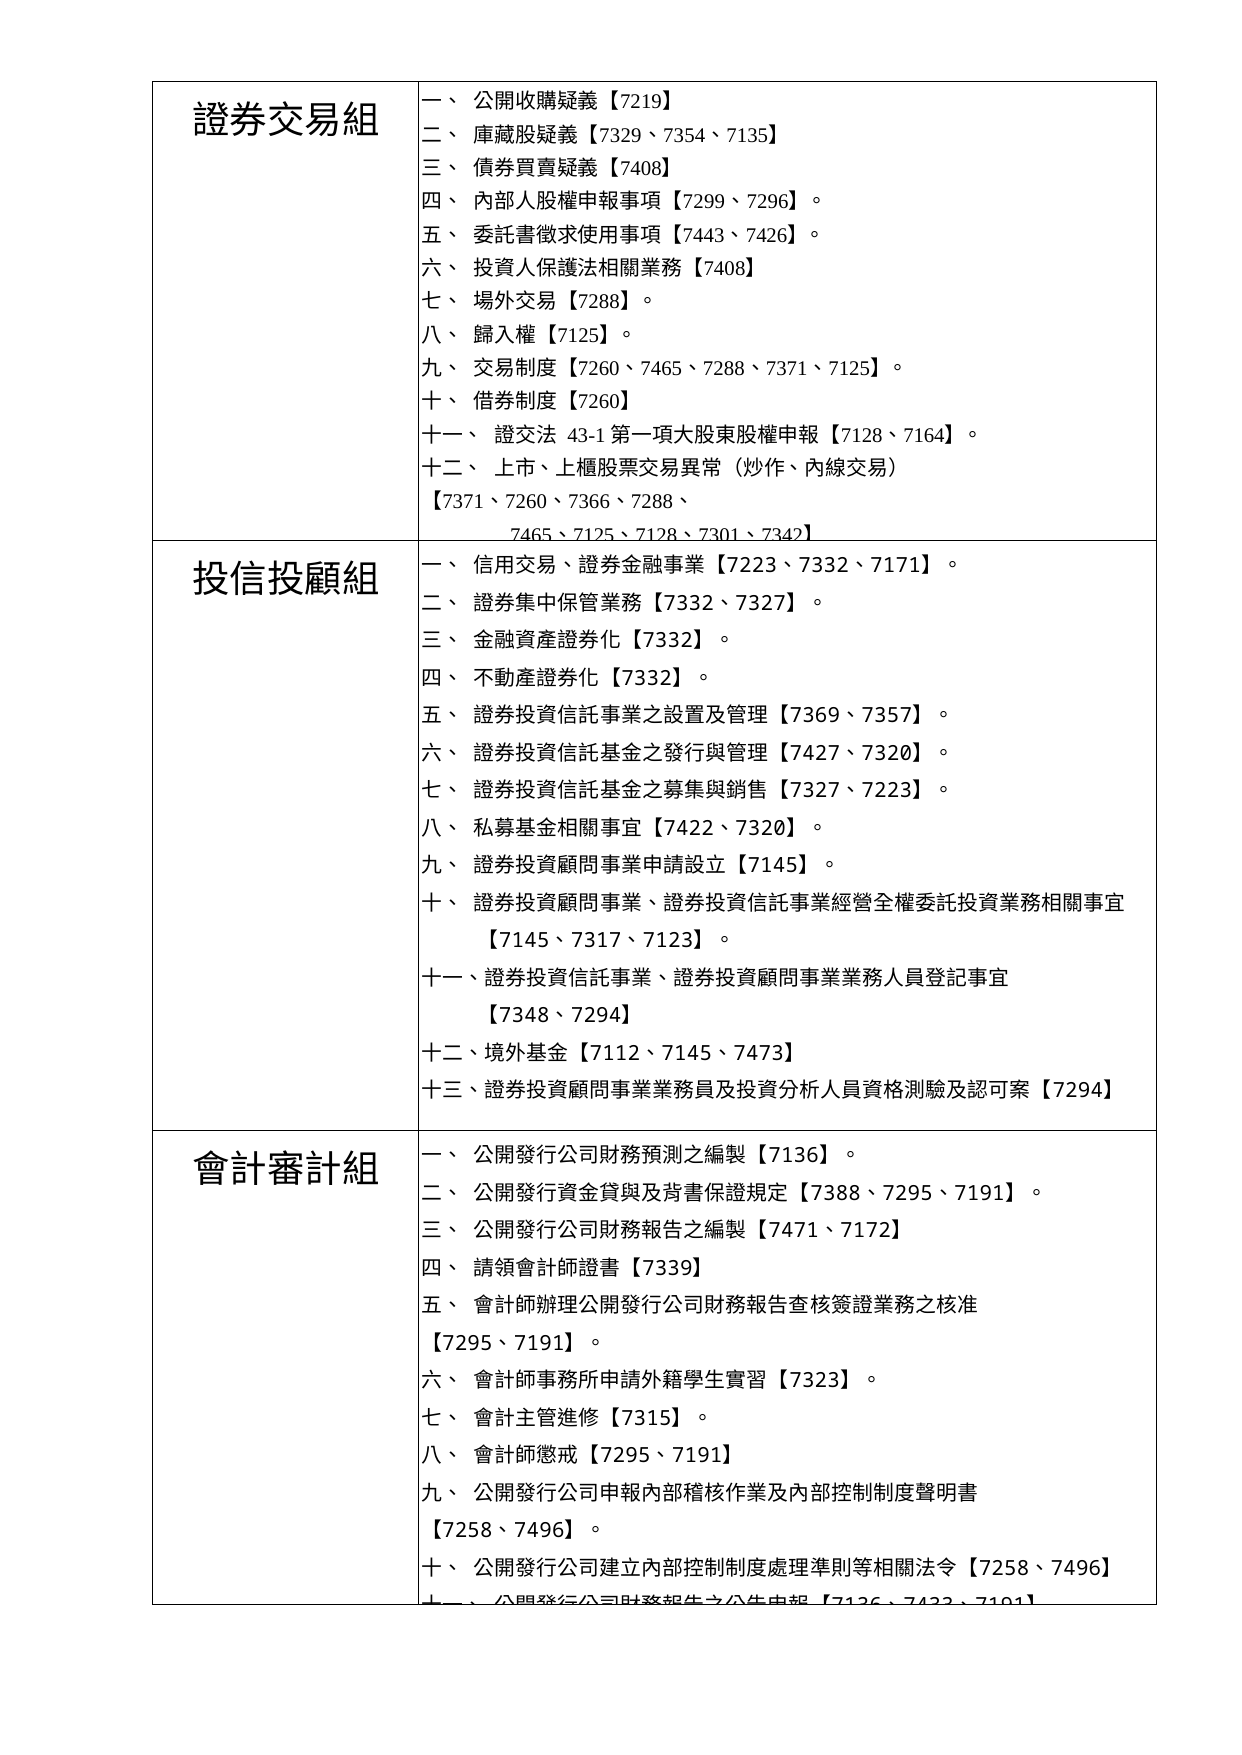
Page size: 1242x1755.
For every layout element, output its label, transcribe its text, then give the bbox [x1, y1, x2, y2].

table_cell 一、 公開發行公司財務預測之編製【7136】。 二、 公開發行資金貸與及背書保證規定【7388、7295、7191】。 三、 公開發行公司財務報告之編製【7471、7172】 四、 請領會計師證書【7339】 五、 會計師辦理公開發行公司財務報告查核簽證業務之核准【7295、7191】。 六、 會計師事務所申請外籍學生實習【7323】。 七、 會計主管進修【7315】。 八、 會計師懲戒【7295、7191】 九、 公開發行公司申報內部稽核作業及內部控制制度聲明書【7258、7496】。 十、 公開發行公司建立內部控制制度處理準則等相關法令【7258、7496】 十一、 公開發行公司財務報告之公告申報【7136、7433、7191】 十二、 主要聯絡窗口【7309、7336】 [419, 1131, 1156, 1604]
table_cell 證券交易組 [153, 82, 418, 540]
table_cell 一、 公開收購疑義【7219】 二、 庫藏股疑義【7329、7354、7135】 三、 債券買賣疑義【7408】 四、 內部人股權申報事項【7299、7296】。 五、 委託書徵求使用事項【7443、7426】。 六、 投資人保護法相關業務【7408】 七、 場外交易【7288】。 八、 歸入權【7125】。 九、 交易制度【7260、7465、7288、7371、7125】。 十、 借券制度【7260】 十一、 證交法 43-1 第一項大股東股權申報【7128、7164】。 十二、 上市、上櫃股票交易異常（炒作、內線交易）【7371、7260、7366、7288、 7465、7125、7128、7301、7342】 [419, 82, 1156, 540]
table_cell 投信投顧組 [153, 541, 418, 1130]
table_cell 會計審計組 [153, 1131, 418, 1604]
table_cell 一、 信用交易、證券金融事業【7223、7332、7171】。 二、 證券集中保管業務【7332、7327】。 三、 金融資產證券化【7332】。 四、 不動產證券化【7332】。 五、 證券投資信託事業之設置及管理【7369、7357】。 六、 證券投資信託基金之發行與管理【7427、7320】。 七、 證券投資信託基金之募集與銷售【7327、7223】。 八、 私募基金相關事宜【7422、7320】。 九、 證券投資顧問事業申請設立【7145】。 十、 證券投資顧問事業、證券投資信託事業經營全權委託投資業務相關事宜【7145、7317、7123】。 十一、證券投資信託事業、證券投資顧問事業業務人員登記事宜【7348、7294】 十二、境外基金【7112、7145、7473】 十三、證券投資顧問事業業務員及投資分析人員資格測驗及認可案【7294】 [419, 541, 1156, 1130]
